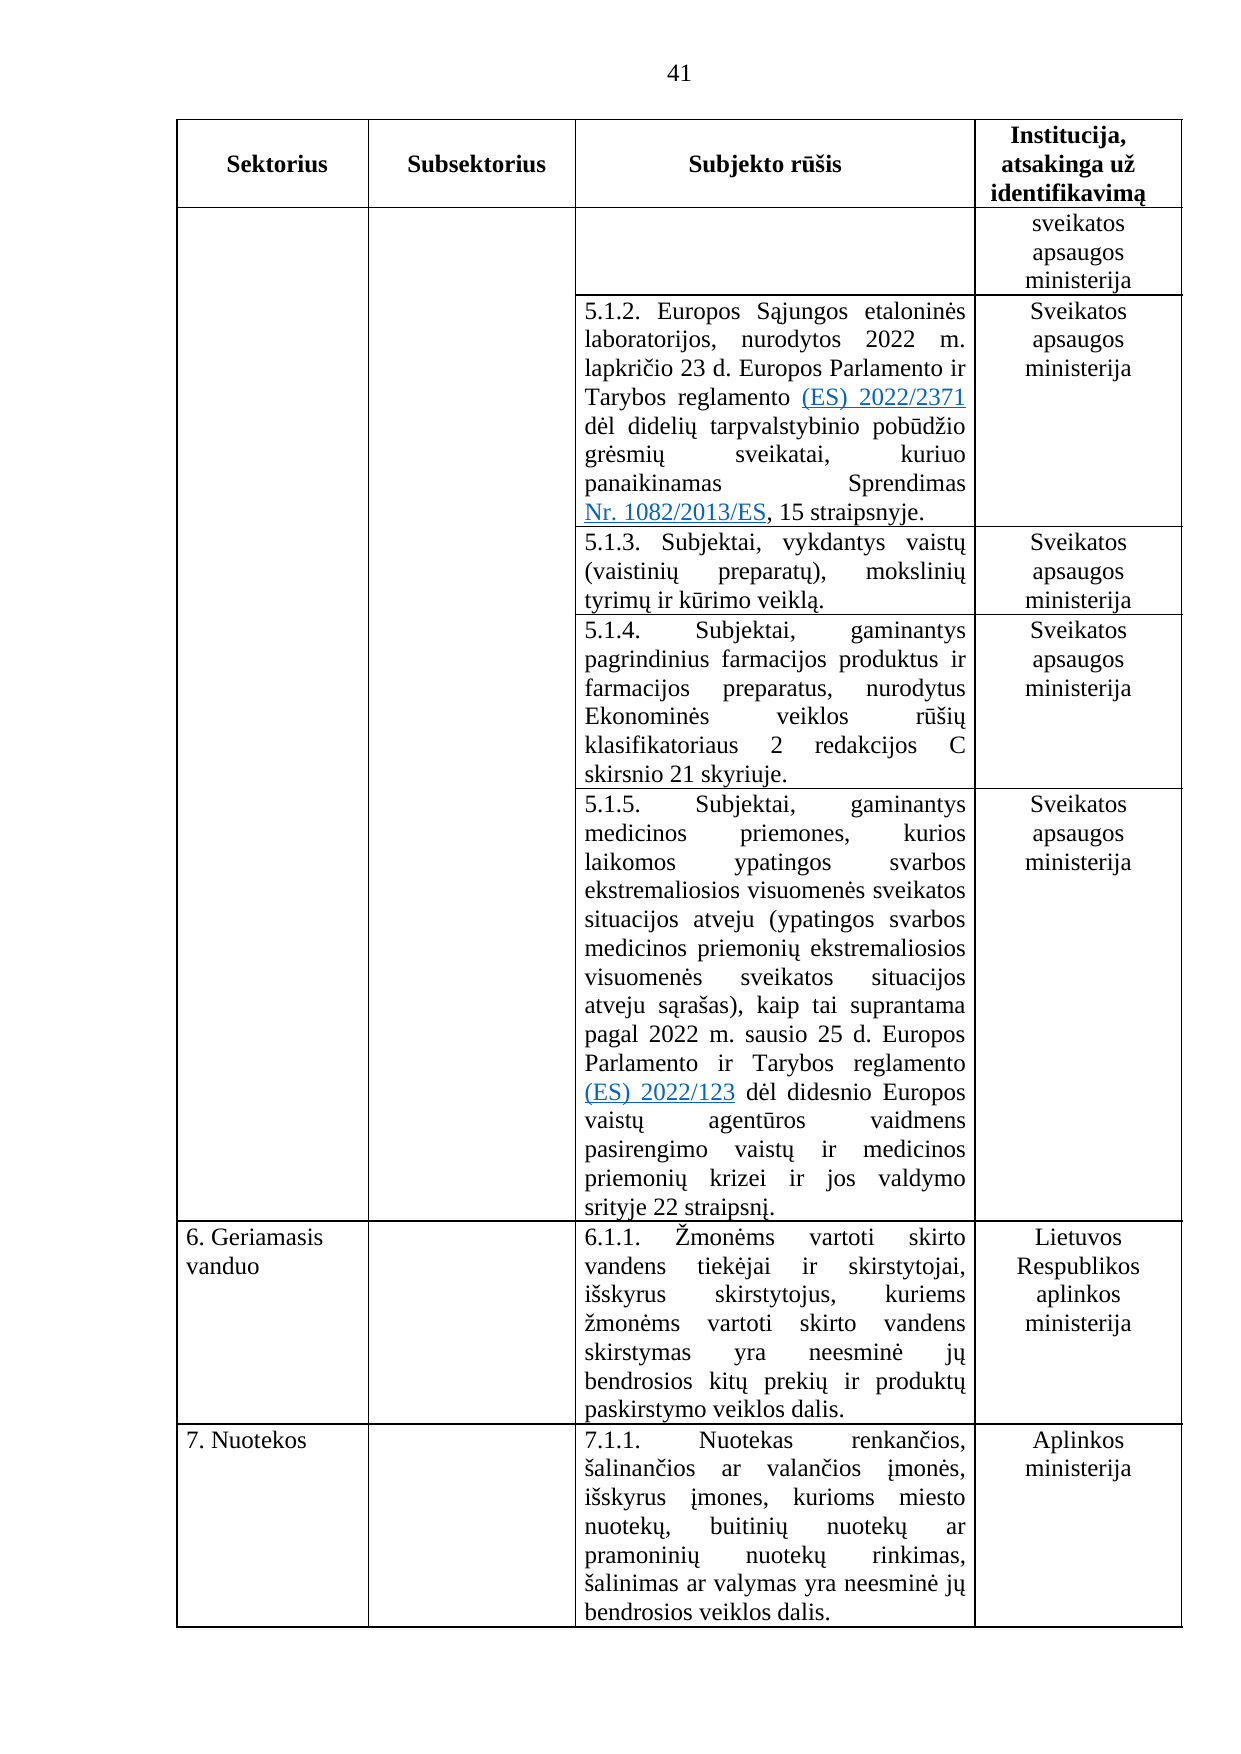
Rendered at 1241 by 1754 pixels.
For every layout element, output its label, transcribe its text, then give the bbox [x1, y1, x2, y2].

table_header Sektorius [178, 120, 368, 206]
table_cell 5.1.5. Subjektai, gaminantys medicinos priemones, kurios laikomos ypatingos svarbos ekstremaliosios visuomenės sveikatos situacijos atveju (ypatingos svarbos medicinos priemonių ekstremaliosios visuomenės sveikatos situacijos atveju sąrašas), kaip tai suprantama pagal 2022 m. sausio 25 d. Europos Parlamento ir Tarybos reglamento (ES) 2022/123 dėl didesnio Europos vaistų agentūros vaidmens pasirengimo vaistų ir medicinos priemonių krizei ir jos valdymo srityje 22 straipsnį. [576, 789, 974, 1220]
table_cell Sveikatos apsaugos ministerija [976, 615, 1181, 788]
table_cell 7. Nuotekos [178, 1425, 368, 1626]
table_cell Aplinkos ministerija [976, 1425, 1181, 1626]
table_cell 5.1.2. Europos Sąjungos etaloninės laboratorijos, nurodytos 2022 m. lapkričio 23 d. Europos Parlamento ir Tarybos reglamento (ES) 2022/2371 dėl didelių tarpvalstybinio pobūdžio grėsmių sveikatai, kuriuo panaikinamas Sprendimas Nr. 1082/2013/ES, 15 straipsnyje. [576, 296, 974, 526]
table_header Institucija, atsakinga už identifikavimą [976, 120, 1181, 206]
table_cell 5.1.3. Subjektai, vykdantys vaistų (vaistinių preparatų), mokslinių tyrimų ir kūrimo veiklą. [576, 527, 974, 613]
table_cell [369, 1425, 575, 1626]
table_cell Sveikatos apsaugos ministerija [976, 527, 1181, 613]
table_cell [576, 208, 974, 294]
table_cell [369, 1222, 575, 1423]
table_header Subjekto rūšis [576, 120, 974, 206]
table_cell Lietuvos Respublikos aplinkos ministerija [976, 1222, 1181, 1423]
table_cell 6. Geriamasis vanduo [178, 1222, 368, 1423]
table_header Subsektorius [369, 120, 575, 206]
table_cell Sveikatos apsaugos ministerija [976, 789, 1181, 1220]
table_cell sveikatos apsaugos ministerija [976, 208, 1181, 294]
table_cell 5.1.4. Subjektai, gaminantys pagrindinius farmacijos produktus ir farmacijos preparatus, nurodytus Ekonominės veiklos rūšių klasifikatoriaus 2 redakcijos C skirsnio 21 skyriuje. [576, 615, 974, 788]
table_cell Sveikatos apsaugos ministerija [976, 296, 1181, 526]
table_cell [369, 208, 575, 1220]
table_cell [178, 208, 368, 1220]
table_cell 6.1.1. Žmonėms vartoti skirto vandens tiekėjai ir skirstytojai, išskyrus skirstytojus, kuriems žmonėms vartoti skirto vandens skirstymas yra neesminė jų bendrosios kitų prekių ir produktų paskirstymo veiklos dalis. [576, 1222, 974, 1423]
table_cell 7.1.1. Nuotekas renkančios, šalinančios ar valančios įmonės, išskyrus įmones, kurioms miesto nuotekų, buitinių nuotekų ar pramoninių nuotekų rinkimas, šalinimas ar valymas yra neesminė jų bendrosios veiklos dalis. [576, 1425, 974, 1626]
